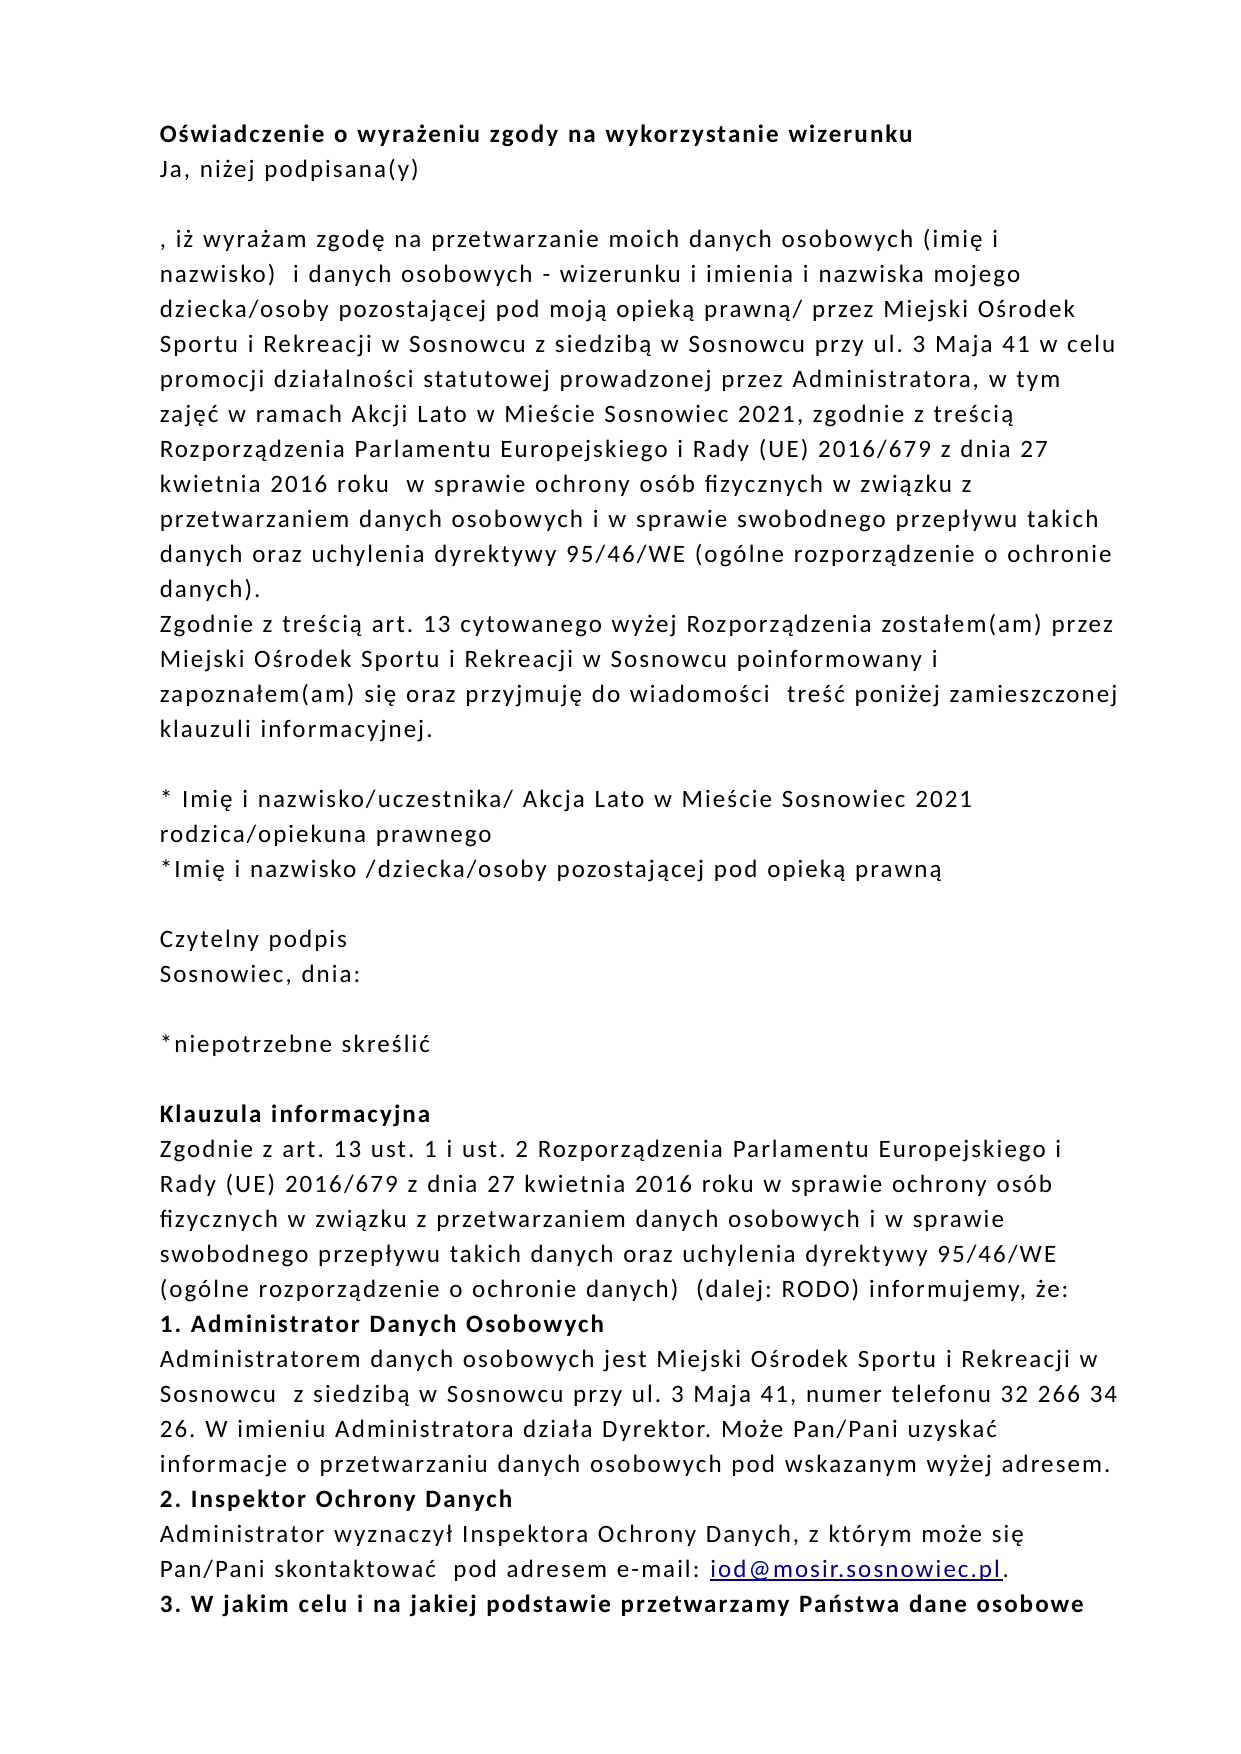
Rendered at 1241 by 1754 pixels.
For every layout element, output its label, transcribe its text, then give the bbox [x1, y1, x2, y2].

text Oświadczenie o wyrażeniu zgody na wykorzystanie wizerunku Ja, niżej podpisana(y) , iż wyrażam zgodę na przetwarzanie moich danych osobowych (imię i nazwisko) i danych osobowych - wizerunku i imienia i nazwiska mojego dziecka/osoby pozostającej pod moją opieką prawną/ przez Miejski Ośrodek Sportu i Rekreacji w Sosnowcu z siedzibą w Sosnowcu przy ul. 3 Maja 41 w celu promocji działalności statutowej prowadzonej przez Administratora, w tym zajęć w ramach Akcji Lato w Mieście Sosnowiec 2021, zgodnie z treścią Rozporządzenia Parlamentu Europejskiego i Rady (UE) 2016/679 z dnia 27 kwietnia 2016 roku w sprawie ochrony osób fizycznych w związku z przetwarzaniem danych osobowych i w sprawie swobodnego przepływu takich danych oraz uchylenia dyrektywy 95/46/WE (ogólne rozporządzenie o ochronie danych). Zgodnie z treścią art. 13 cytowanego wyżej Rozporządzenia zostałem(am) przez Miejski Ośrodek Sportu i Rekreacji w Sosnowcu poinformowany i zapoznałem(am) się oraz przyjmuję do wiadomości treść poniżej zamieszczonej klauzuli informacyjnej. * Imię i nazwisko/uczestnika/ Akcja Lato w Mieście Sosnowiec 2021 rodzica/opiekuna prawnego *Imię i nazwisko /dziecka/osoby pozostającej pod opieką prawną Czytelny podpis Sosnowiec, dnia: *niepotrzebne skreślić Klauzula informacyjna Zgodnie z art. 13 ust. 1 i ust. 2 Rozporządzenia Parlamentu Europejskiego i Rady (UE) 2016/679 z dnia 27 kwietnia 2016 roku w sprawie ochrony osób fizycznych w związku z przetwarzaniem danych osobowych i w sprawie swobodnego przepływu takich danych oraz uchylenia dyrektywy 95/46/WE (ogólne rozporządzenie o ochronie danych) (dalej: RODO) informujemy, że: 1. Administrator Danych Osobowych [159, 118, 1122, 1339]
text Administratorem danych osobowych jest Miejski Ośrodek Sportu i Rekreacji w Sosnowcu z siedzibą w Sosnowcu przy ul. 3 Maja 41, numer telefonu 32 266 34 26. W imieniu Administratora działa Dyrektor. Może Pan/Pani uzyskać informacje o przetwarzaniu danych osobowych pod wskazanym wyżej adresem. 2. Inspektor Ochrony Danych Administrator wyznaczył Inspektora Ochrony Danych, z którym może się Pan/Pani skontaktować pod adresem e-mail: iod@mosir.sosnowiec.pl. 3. W jakim celu i na jakiej podstawie przetwarzamy Państwa dane osobowe [159, 1343, 1122, 1619]
